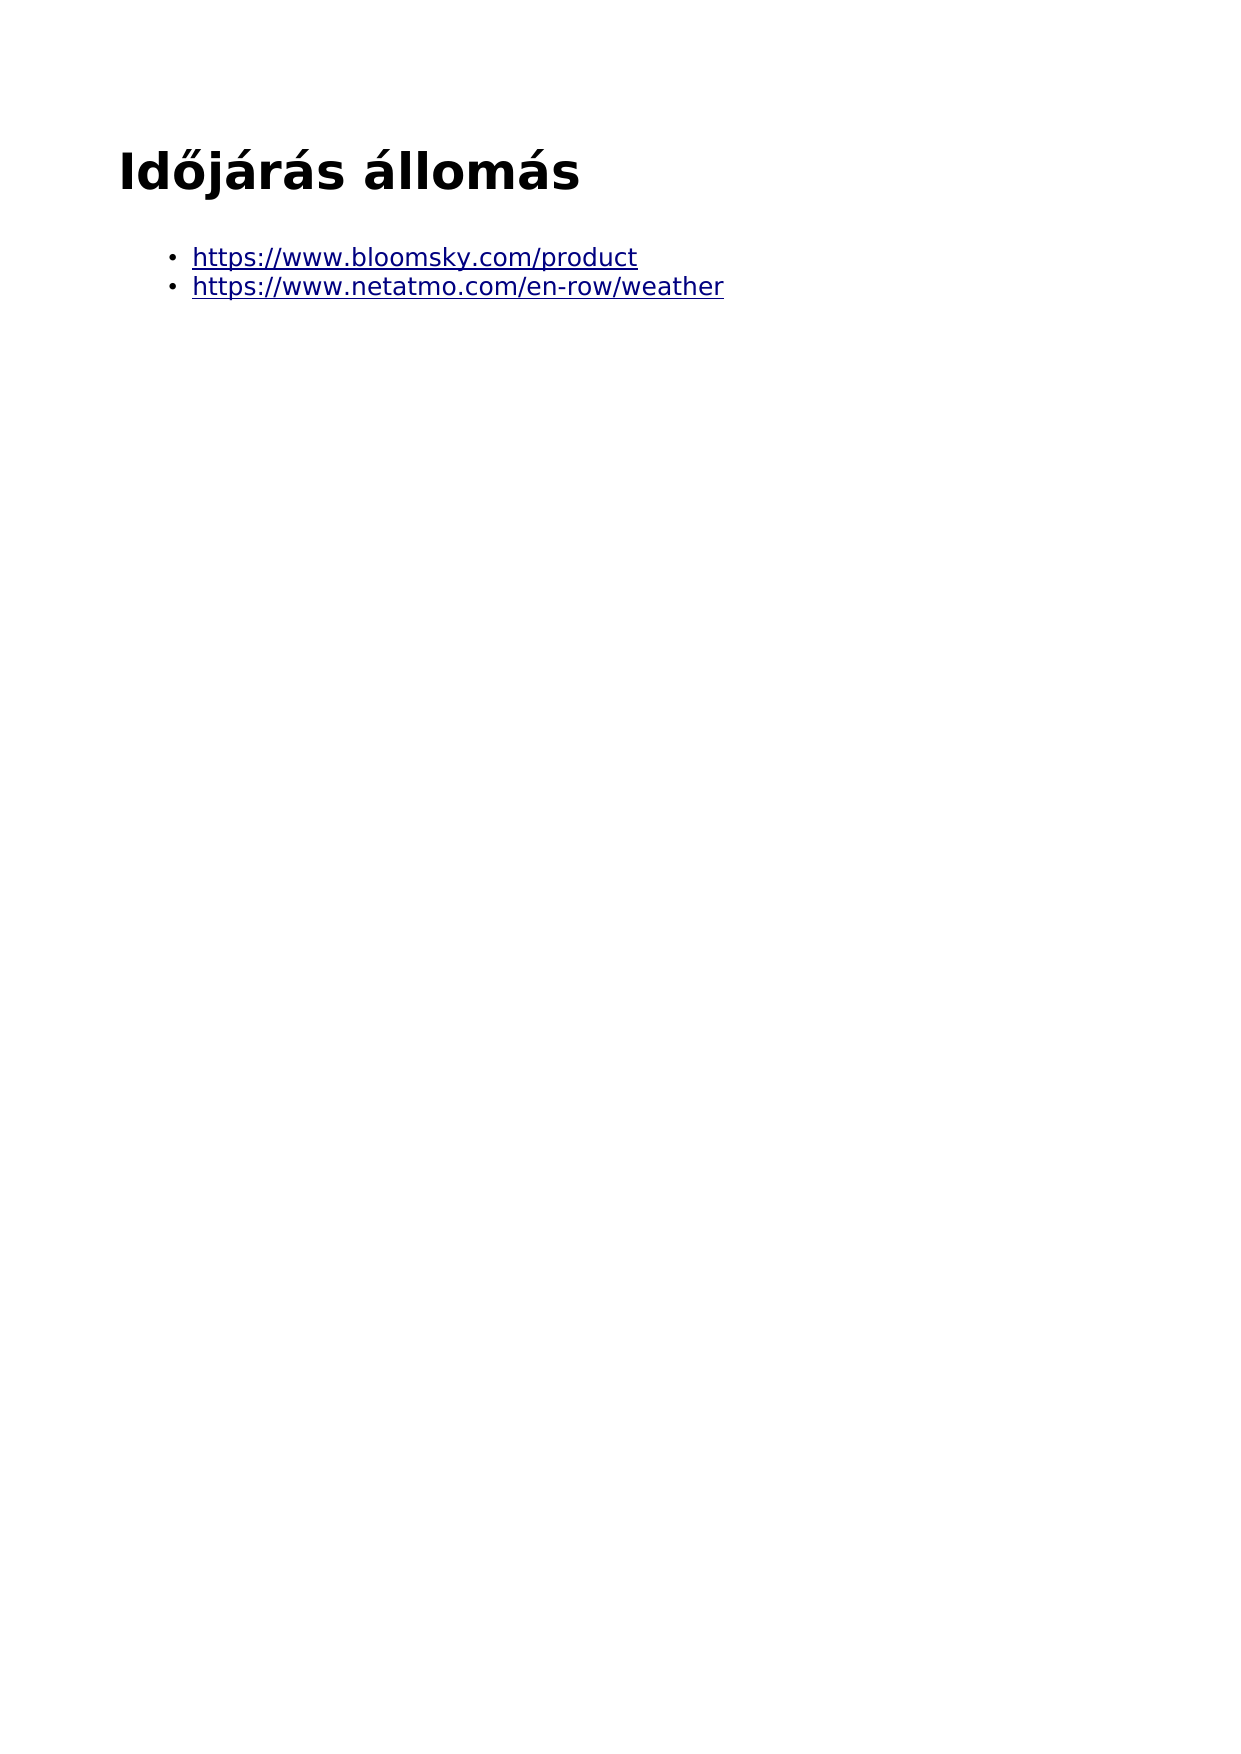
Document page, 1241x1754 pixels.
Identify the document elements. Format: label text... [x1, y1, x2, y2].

list https://www.netatmo.com/en-row/weather [177, 272, 1122, 302]
list https://www.bloomsky.com/product [177, 243, 1122, 272]
subtitle Időjárás állomás [118, 143, 1122, 201]
